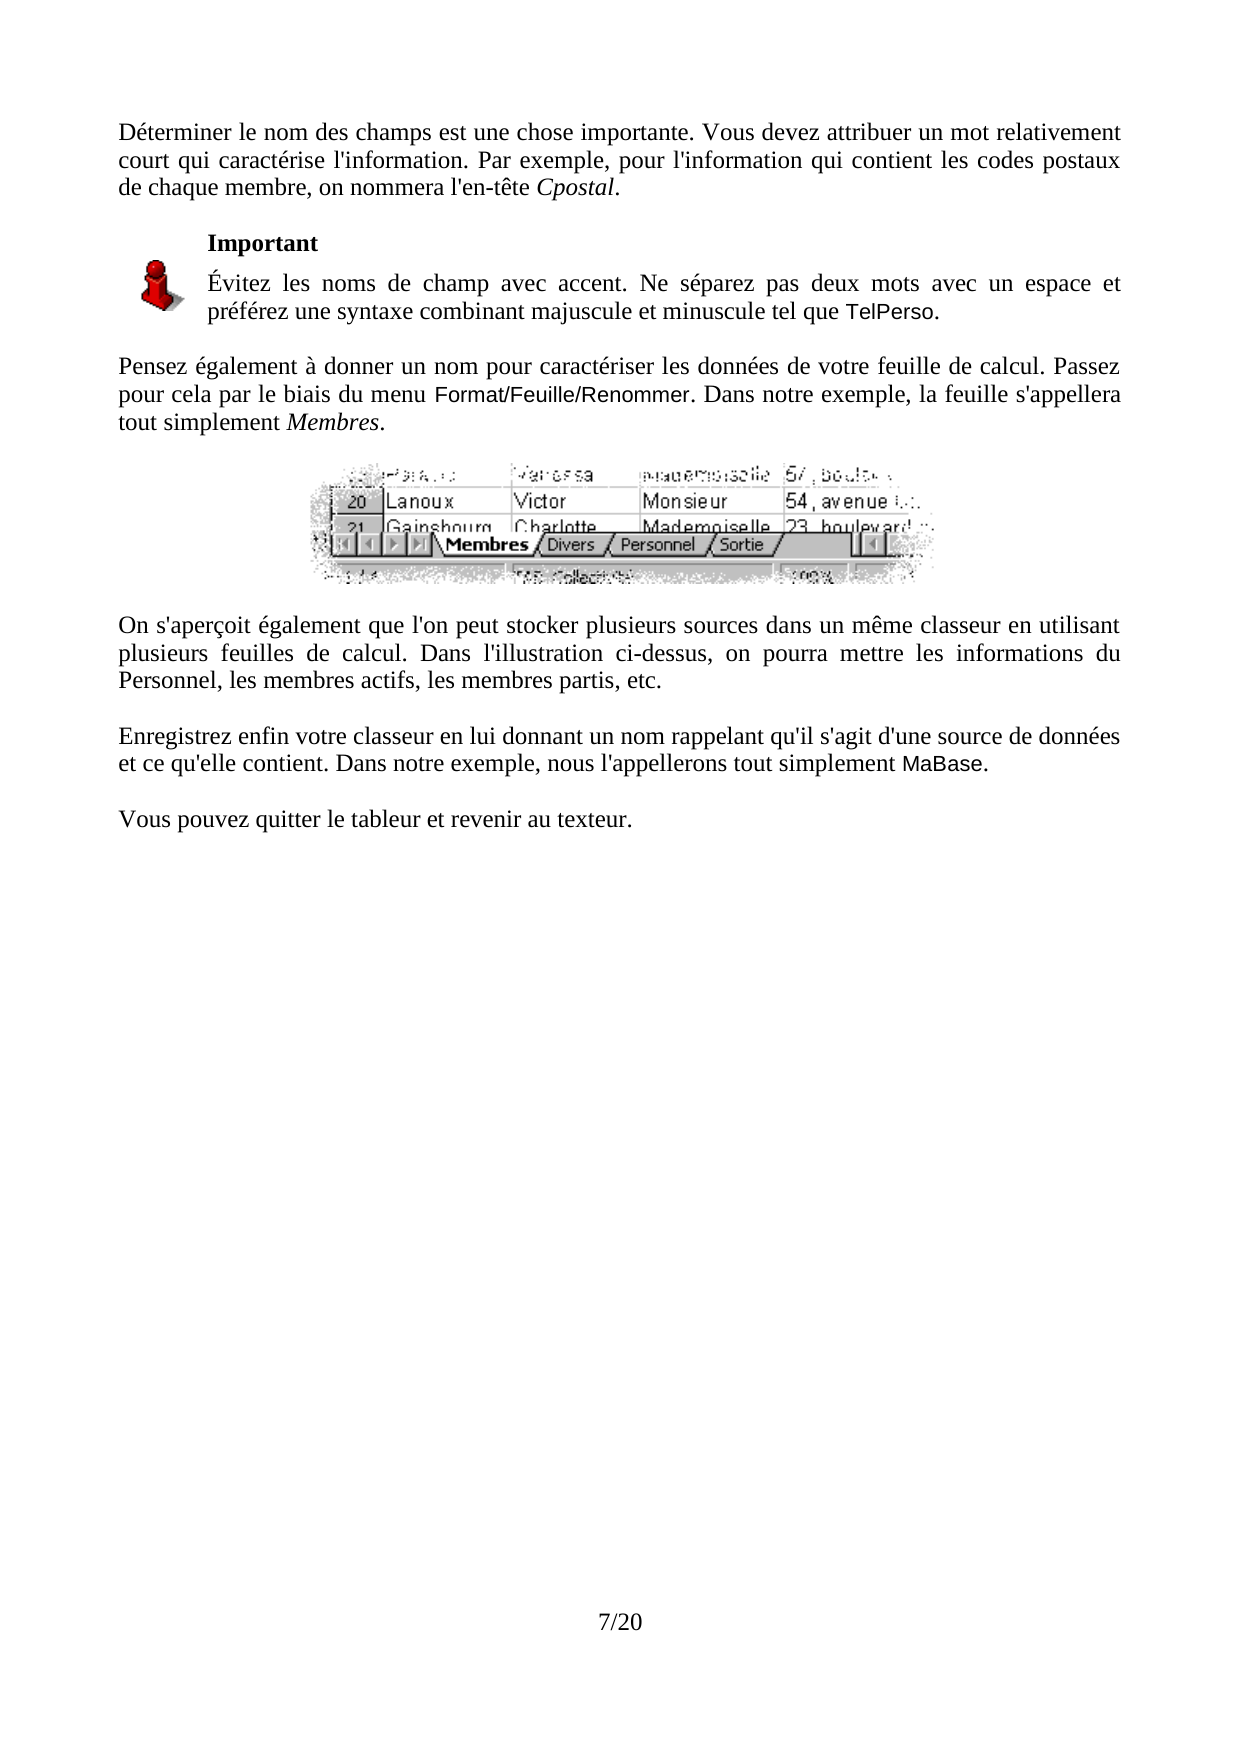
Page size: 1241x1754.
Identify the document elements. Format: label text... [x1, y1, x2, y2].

table_header Important Évitez les noms de champ avec accent. Ne séparez pas deux mots avec un espace et préférez une syntaxe combinant majuscule et minuscule tel que TelPerso. [207, 229, 1122, 324]
table_header [118, 229, 207, 324]
text Déterminer le nom des champs est une chose importante. Vous devez attribuer un mot relativement court qui caractérise l'information. Par exemple, pour l'information qui contient les codes postaux de chaque membre, on nommera l'en-tête Cpostal. [118, 118, 1122, 201]
picture [303, 463, 937, 584]
text Enregistrez enfin votre classeur en lui donnant un nom rappelant qu'il s'agit d'une source de données et ce qu'elle contient. Dans notre exemple, nous l'appellerons tout simplement MaBase. [118, 722, 1122, 777]
text Vous pouvez quitter le tableur et revenir au texteur. [118, 805, 1122, 833]
text On s'aperçoit également que l'on peut stocker plusieurs sources dans un même classeur en utilisant plusieurs feuilles de calcul. Dans l'illustration ci-dessus, on pourra mettre les informations du Personnel, les membres actifs, les membres partis, etc. [118, 611, 1122, 694]
text Pensez également à donner un nom pour caractériser les données de votre feuille de calcul. Passez pour cela par le biais du menu Format/Feuille/Renommer. Dans notre exemple, la feuille s'appellera tout simplement Membres. [118, 352, 1122, 435]
picture [137, 260, 188, 311]
